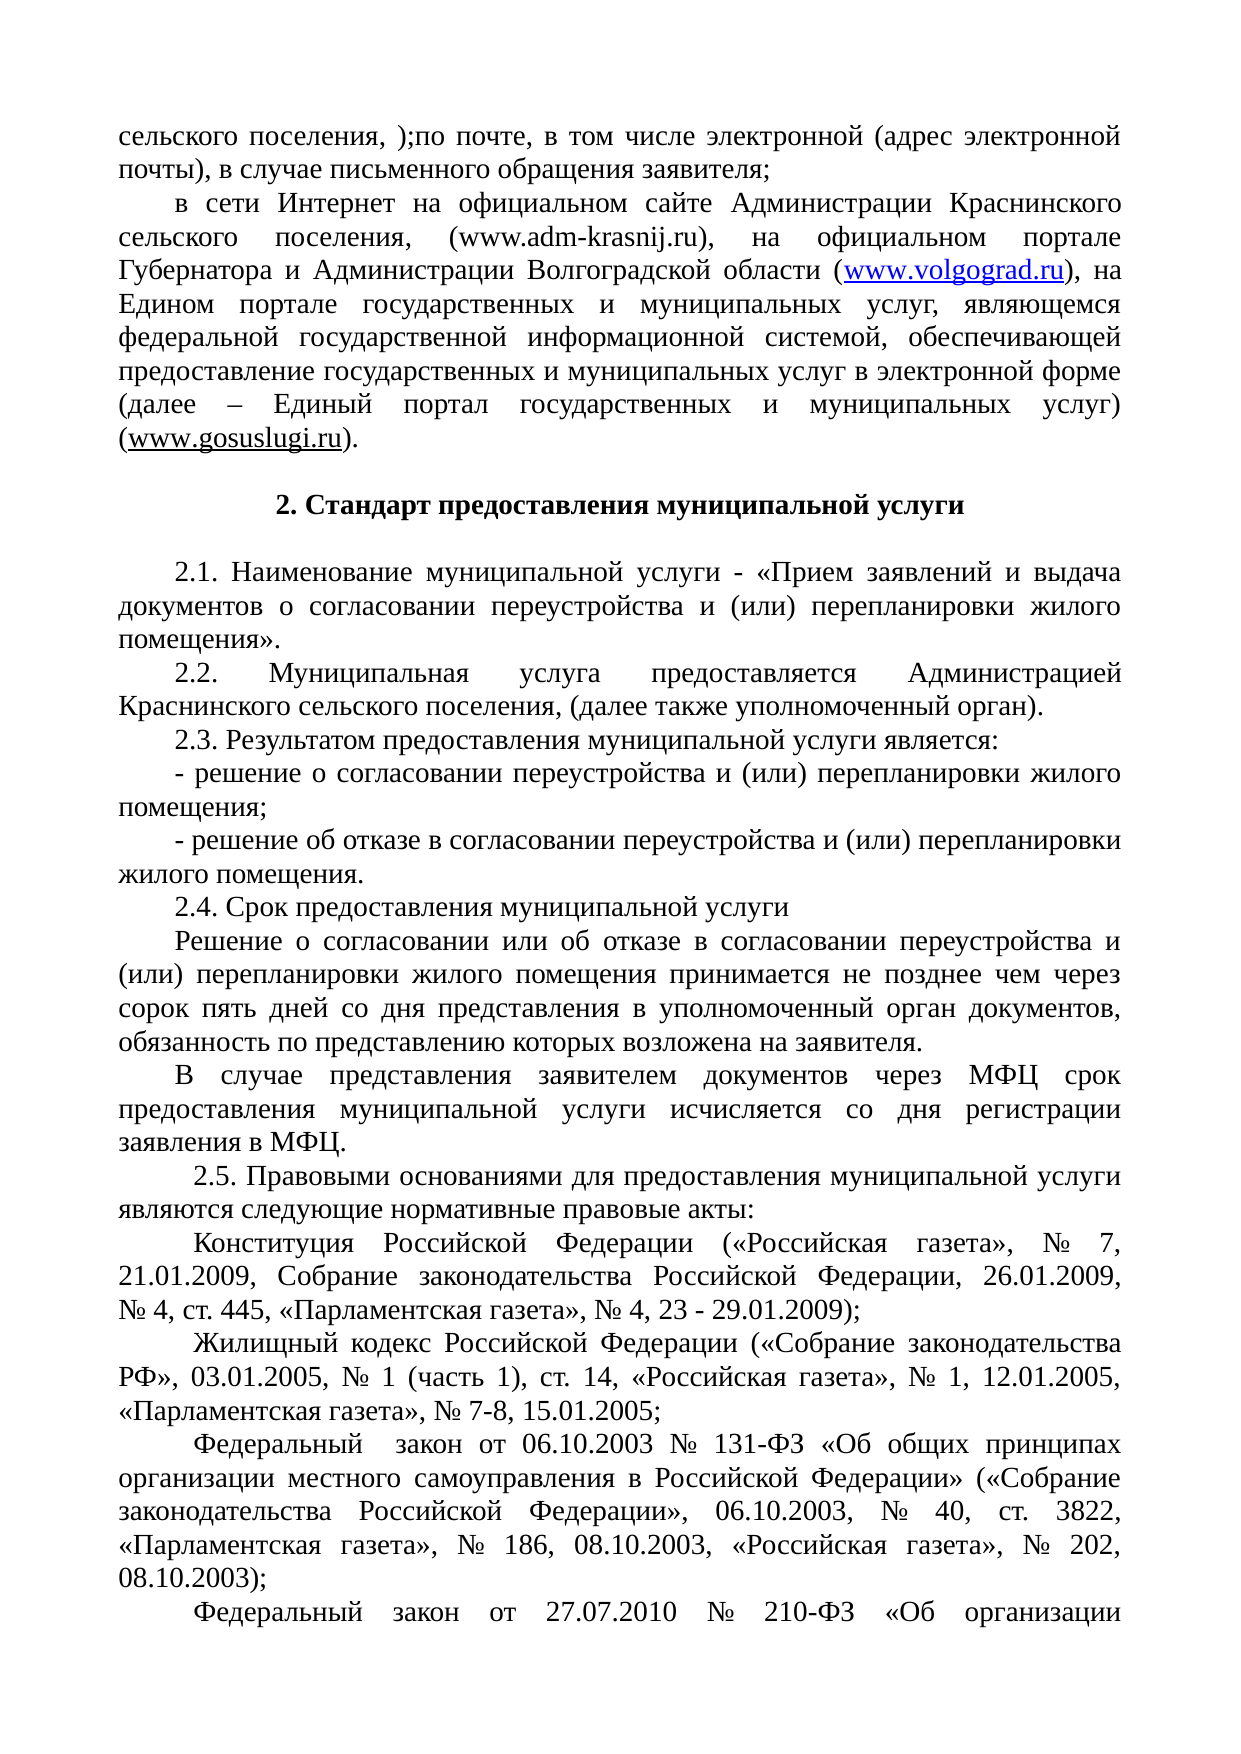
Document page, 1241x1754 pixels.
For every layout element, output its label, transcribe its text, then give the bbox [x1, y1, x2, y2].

text 2.2. Муниципальная услуга предоставляется Администрацией Краснинского сельского поселения, (далее также уполномоченный орган). [118, 655, 1122, 722]
text 2.1. Наименование муниципальной услуги - «Прием заявлений и выдача документов о согласовании переустройства и (или) перепланировки жилого помещения». [118, 554, 1122, 655]
text Федеральный закон от 06.10.2003 № 131-ФЗ «Об общих принципах организации местного самоуправления в Российской Федерации» («Собрание законодательства Российской Федерации», 06.10.2003, № 40, ст. 3822, «Парламентская газета», № 186, 08.10.2003, «Российская газета», № 202, 08.10.2003); [118, 1426, 1122, 1594]
text Федеральный закон от 27.07.2010 № 210-ФЗ «Об организации [118, 1594, 1122, 1627]
text - решение об отказе в согласовании переустройства и (или) перепланировки жилого помещения. [118, 822, 1122, 889]
text Жилищный кодекс Российской Федерации («Собрание законодательства РФ», 03.01.2005, № 1 (часть 1), ст. 14, «Российская газета», № 1, 12.01.2005, «Парламентская газета», № 7-8, 15.01.2005; [118, 1326, 1122, 1426]
text 2.4. Срок предоставления муниципальной услуги [118, 889, 1122, 923]
text в сети Интернет на официальном сайте Администрации Краснинского сельского поселения, (www.adm-krasnij.ru), на официальном портале Губернатора и Администрации Волгоградской области (www.volgograd.ru), на Едином портале государственных и муниципальных услуг, являющемся федеральной государственной информационной системой, обеспечивающей предоставление государственных и муниципальных услуг в электронной форме (далее – Единый портал государственных и муниципальных услуг) (www.gosuslugi.ru). [118, 185, 1122, 453]
text Конституция Российской Федерации («Российская газета», № 7, 21.01.2009, Собрание законодательства Российской Федерации, 26.01.2009, № 4, ст. 445, «Парламентская газета», № 4, 23 - 29.01.2009); [118, 1225, 1122, 1326]
text 2. Стандарт предоставления муниципальной услуги [118, 487, 1122, 521]
text В случае представления заявителем документов через МФЦ срок предоставления муниципальной услуги исчисляется со дня регистрации заявления в МФЦ. [118, 1057, 1122, 1158]
text сельского поселения, );по почте, в том числе электронной (адрес электронной почты), в случае письменного обращения заявителя; [118, 118, 1122, 185]
text Решение о согласовании или об отказе в согласовании переустройства и (или) перепланировки жилого помещения принимается не позднее чем через сорок пять дней со дня представления в уполномоченный орган документов, обязанность по представлению которых возложена на заявителя. [118, 923, 1122, 1057]
text 2.5. Правовыми основаниями для предоставления муниципальной услуги являются следующие нормативные правовые акты: [118, 1158, 1122, 1225]
text 2.3. Результатом предоставления муниципальной услуги является: [118, 722, 1122, 755]
text - решение о согласовании переустройства и (или) перепланировки жилого помещения; [118, 755, 1122, 822]
